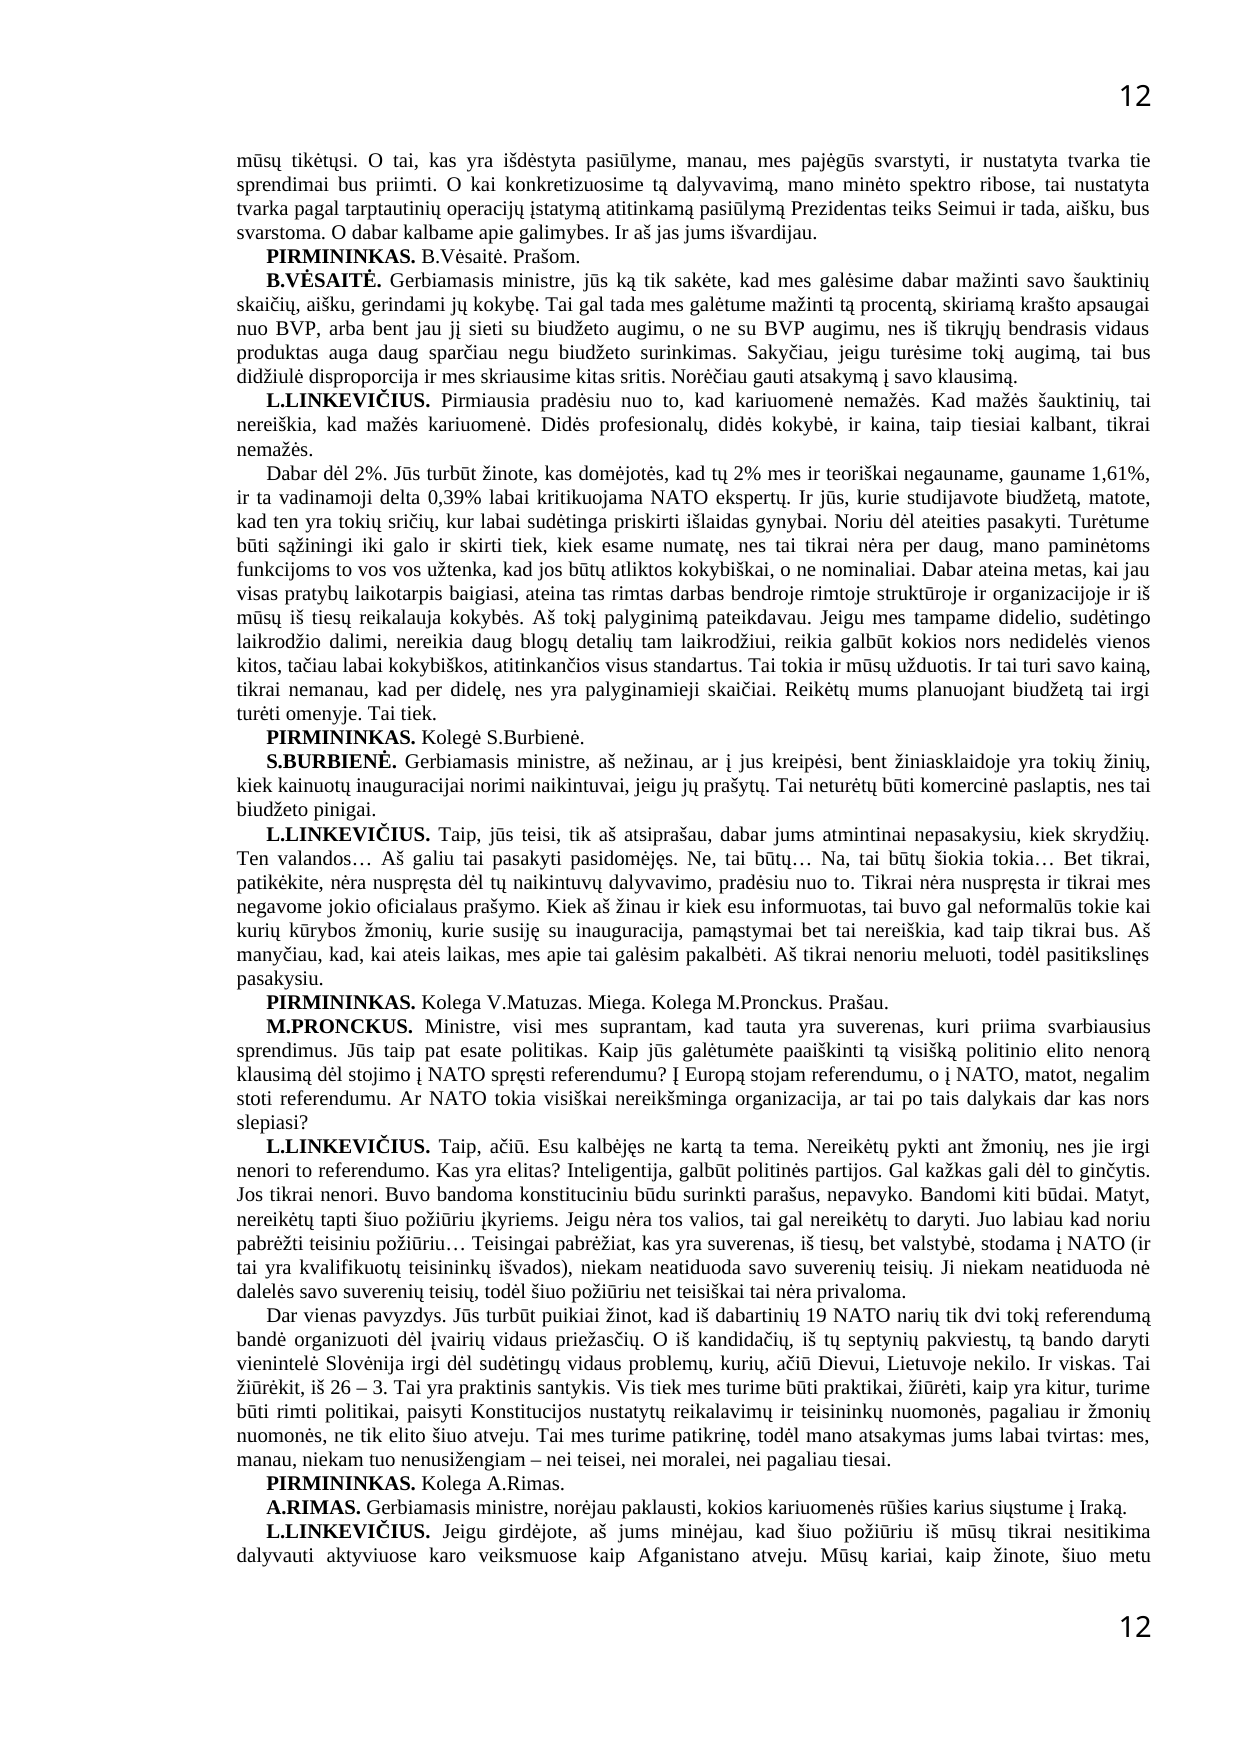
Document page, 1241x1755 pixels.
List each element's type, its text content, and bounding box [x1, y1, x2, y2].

text L.LINKEVIČIUS. Jeigu girdėjote, aš jums minėjau, kad šiuo požiūriu iš mūsų tikrai nesitikima dalyvauti aktyviuose karo veiksmuose kaip Afganistano atveju. Mūsų kariai, kaip žinote, šiuo metu [236, 1519, 1152, 1567]
text PIRMININKAS. B.Vėsaitė. Prašom. [236, 244, 1152, 268]
text A.RIMAS. Gerbiamasis ministre, norėjau paklausti, kokios kariuomenės rūšies karius siųstume į Iraką. [236, 1495, 1152, 1519]
text L.LINKEVIČIUS. Taip, jūs teisi, tik aš atsiprašau, dabar jums atmintinai nepasakysiu, kiek skrydžių. Ten valandos… Aš galiu tai pasakyti pasidomėjęs. Ne, tai būtų… Na, tai būtų šiokia tokia… Bet tikrai, patikėkite, nėra nuspręsta dėl tų naikintuvų dalyvavimo, pradėsiu nuo to. Tikrai nėra nuspręsta ir tikrai mes negavome jokio oficialaus prašymo. Kiek aš žinau ir kiek esu informuotas, tai buvo gal neformalūs tokie kai kurių kūrybos žmonių, kurie susiję su inauguracija, pamąstymai bet tai nereiškia, kad taip tikrai bus. Aš manyčiau, kad, kai ateis laikas, mes apie tai galėsim pakalbėti. Aš tikrai nenoriu meluoti, todėl pasitikslinęs pasakysiu. [236, 821, 1152, 990]
text L.LINKEVIČIUS. Pirmiausia pradėsiu nuo to, kad kariuomenė nemažės. Kad mažės šauktinių, tai nereiškia, kad mažės kariuomenė. Didės profesionalų, didės kokybė, ir kaina, taip tiesiai kalbant, tikrai nemažės. [236, 388, 1152, 461]
text S.BURBIENĖ. Gerbiamasis ministre, aš nežinau, ar į jus kreipėsi, bent žiniasklaidoje yra tokių žinių, kiek kainuotų inauguracijai norimi naikintuvai, jeigu jų prašytų. Tai neturėtų būti komercinė paslaptis, nes tai biudžeto pinigai. [236, 749, 1152, 821]
text PIRMININKAS. Kolegė S.Burbienė. [236, 725, 1152, 749]
text B.VĖSAITĖ. Gerbiamasis ministre, jūs ką tik sakėte, kad mes galėsime dabar mažinti savo šauktinių skaičių, aišku, gerindami jų kokybę. Tai gal tada mes galėtume mažinti tą procentą, skiriamą krašto apsaugai nuo BVP, arba bent jau jį sieti su biudžeto augimu, o ne su BVP augimu, nes iš tikrųjų bendrasis vidaus produktas auga daug sparčiau negu biudžeto surinkimas. Sakyčiau, jeigu turėsime tokį augimą, tai bus didžiulė disproporcija ir mes skriausime kitas sritis. Norėčiau gauti atsakymą į savo klausimą. [236, 268, 1152, 388]
text L.LINKEVIČIUS. Taip, ačiū. Esu kalbėjęs ne kartą ta tema. Nereikėtų pykti ant žmonių, nes jie irgi nenori to referendumo. Kas yra elitas? Inteligentija, galbūt politinės partijos. Gal kažkas gali dėl to ginčytis. Jos tikrai nenori. Buvo bandoma konstituciniu būdu surinkti parašus, nepavyko. Bandomi kiti būdai. Matyt, nereikėtų tapti šiuo požiūriu įkyriems. Jeigu nėra tos valios, tai gal nereikėtų to daryti. Juo labiau kad noriu pabrėžti teisiniu požiūriu… Teisingai pabrėžiat, kas yra suverenas, iš tiesų, bet valstybė, stodama į NATO (ir tai yra kvalifikuotų teisininkų išvados), niekam neatiduoda savo suverenių teisių. Ji niekam neatiduoda nė dalelės savo suverenių teisių, todėl šiuo požiūriu net teisiškai tai nėra privaloma. [236, 1134, 1152, 1303]
text Dabar dėl 2%. Jūs turbūt žinote, kas domėjotės, kad tų 2% mes ir teoriškai negauname, gauname 1,61%, ir ta vadinamoji delta 0,39% labai kritikuojama NATO ekspertų. Ir jūs, kurie studijavote biudžetą, matote, kad ten yra tokių sričių, kur labai sudėtinga priskirti išlaidas gynybai. Noriu dėl ateities pasakyti. Turėtume būti sąžiningi iki galo ir skirti tiek, kiek esame numatę, nes tai tikrai nėra per daug, mano paminėtoms funkcijoms to vos vos užtenka, kad jos būtų atliktos kokybiškai, o ne nominaliai. Dabar ateina metas, kai jau visas pratybų laikotarpis baigiasi, ateina tas rimtas darbas bendroje rimtoje struktūroje ir organizacijoje ir iš mūsų iš tiesų reikalauja kokybės. Aš tokį palyginimą pateikdavau. Jeigu mes tampame didelio, sudėtingo laikrodžio dalimi, nereikia daug blogų detalių tam laikrodžiui, reikia galbūt kokios nors nedidelės vienos kitos, tačiau labai kokybiškos, atitinkančios visus standartus. Tai tokia ir mūsų užduotis. Ir tai turi savo kainą, tikrai nemanau, kad per didelę, nes yra palyginamieji skaičiai. Reikėtų mums planuojant biudžetą tai irgi turėti omenyje. Tai tiek. [236, 461, 1152, 725]
text Dar vienas pavyzdys. Jūs turbūt puikiai žinot, kad iš dabartinių 19 NATO narių tik dvi tokį referendumą bandė organizuoti dėl įvairių vidaus priežasčių. O iš kandidačių, iš tų septynių pakviestų, tą bando daryti vienintelė Slovėnija irgi dėl sudėtingų vidaus problemų, kurių, ačiū Dievui, Lietuvoje nekilo. Ir viskas. Tai žiūrėkit, iš 26 – 3. Tai yra praktinis santykis. Vis tiek mes turime būti praktikai, žiūrėti, kaip yra kitur, turime būti rimti politikai, paisyti Konstitucijos nustatytų reikalavimų ir teisininkų nuomonės, pagaliau ir žmonių nuomonės, ne tik elito šiuo atveju. Tai mes turime patikrinę, todėl mano atsakymas jums labai tvirtas: mes, manau, niekam tuo nenusižengiam – nei teisei, nei moralei, nei pagaliau tiesai. [236, 1303, 1152, 1471]
text PIRMININKAS. Kolega A.Rimas. [236, 1471, 1152, 1495]
text PIRMININKAS. Kolega V.Matuzas. Miega. Kolega M.Pronckus. Prašau. [236, 990, 1152, 1014]
text mūsų tikėtųsi. O tai, kas yra išdėstyta pasiūlyme, manau, mes pajėgūs svarstyti, ir nustatyta tvarka tie sprendimai bus priimti. O kai konkretizuosime tą dalyvavimą, mano minėto spektro ribose, tai nustatyta tvarka pagal tarptautinių operacijų įstatymą atitinkamą pasiūlymą Prezidentas teiks Seimui ir tada, aišku, bus svarstoma. O dabar kalbame apie galimybes. Ir aš jas jums išvardijau. [236, 148, 1152, 244]
text M.PRONCKUS. Ministre, visi mes suprantam, kad tauta yra suverenas, kuri priima svarbiausius sprendimus. Jūs taip pat esate politikas. Kaip jūs galėtumėte paaiškinti tą visišką politinio elito nenorą klausimą dėl stojimo į NATO spręsti referendumu? Į Europą stojam referendumu, o į NATO, matot, negalim stoti referendumu. Ar NATO tokia visiškai nereikšminga organizacija, ar tai po tais dalykais dar kas nors slepiasi? [236, 1014, 1152, 1134]
